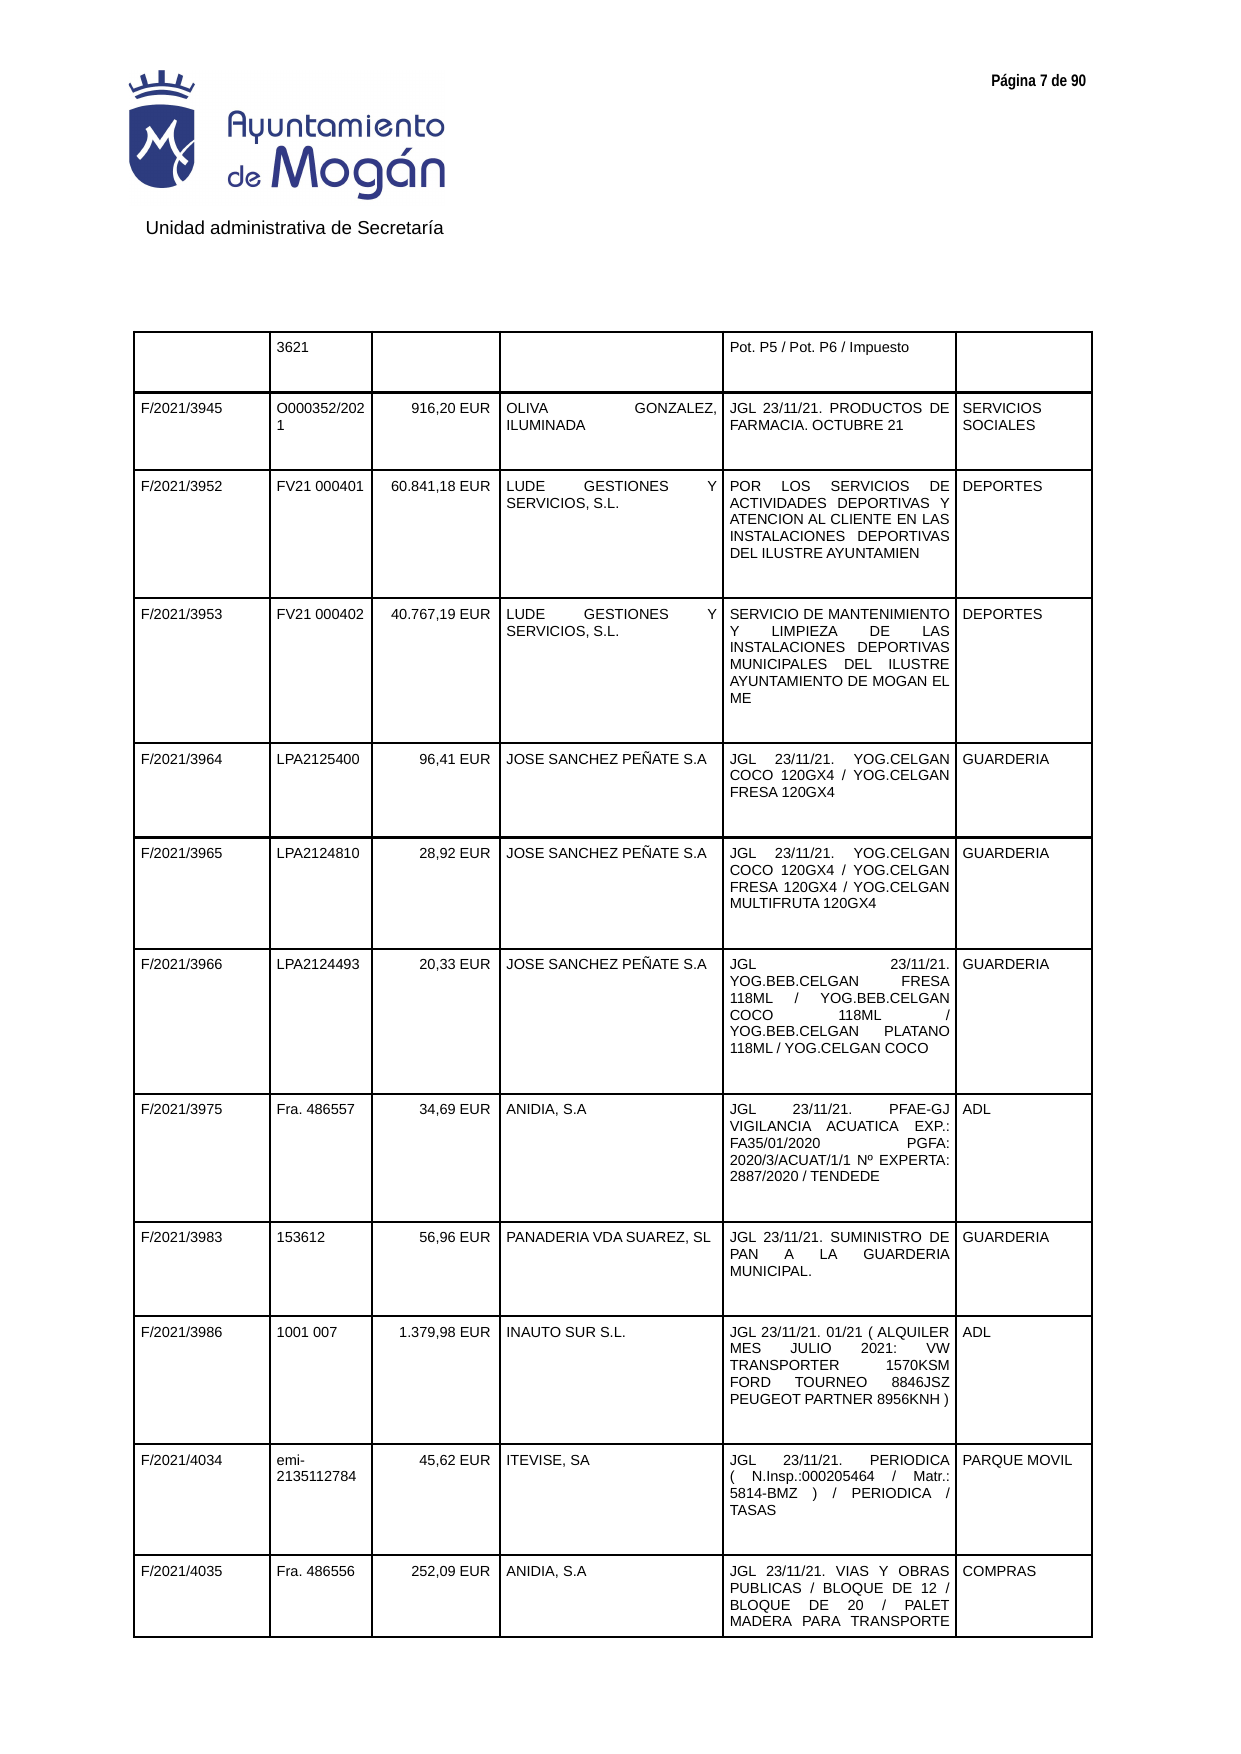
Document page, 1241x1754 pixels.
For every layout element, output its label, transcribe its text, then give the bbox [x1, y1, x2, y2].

table_cell POR LOS SERVICIOS DE ACTIVIDADES DEPORTIVAS Y ATENCION AL CLIENTE EN LAS INSTALACIONES DEPORTIVAS DEL ILUSTRE AYUNTAMIEN [724, 471, 955, 597]
table_cell GUARDERIA [957, 950, 1091, 1092]
table_cell F/2021/3952 [135, 471, 269, 597]
table_cell 153612 [271, 1223, 371, 1315]
table_cell F/2021/3986 [135, 1317, 269, 1443]
table_cell F/2021/3966 [135, 950, 269, 1092]
table_cell [373, 333, 499, 391]
picture [128, 70, 445, 206]
table_cell emi- 2135112784 [271, 1445, 371, 1554]
table_cell 3621 [271, 333, 371, 391]
table_cell F/2021/3965 [135, 839, 269, 948]
table_cell 96,41 EUR [373, 744, 499, 836]
table_cell Pot. P5 / Pot. P6 / Impuesto [724, 333, 955, 391]
table_cell F/2021/4035 [135, 1556, 269, 1636]
table_cell JOSE SANCHEZ PEÑATE S.A [501, 839, 722, 948]
table_cell ANIDIA, S.A [501, 1095, 722, 1221]
table_cell ITEVISE, SA [501, 1445, 722, 1554]
table_cell GUARDERIA [957, 1223, 1091, 1315]
table_cell DEPORTES [957, 471, 1091, 597]
table_cell [957, 333, 1091, 391]
table_cell 20,33 EUR [373, 950, 499, 1092]
table_cell JGL 23/11/21. VIAS Y OBRAS PUBLICAS / BLOQUE DE 12 / BLOQUE DE 20 / PALET MADERA PARA TRANSPORTE [724, 1556, 955, 1636]
table_cell Fra. 486557 [271, 1095, 371, 1221]
table_cell 45,62 EUR [373, 1445, 499, 1554]
table_cell JGL 23/11/21. 01/21 ( ALQUILER MES JULIO 2021: VW TRANSPORTER 1570KSM FORD TOURNEO 8846JSZ PEUGEOT PARTNER 8956KNH ) [724, 1317, 955, 1443]
table_cell PANADERIA VDA SUAREZ, SL [501, 1223, 722, 1315]
table_cell Fra. 486556 [271, 1556, 371, 1636]
table_cell ADL [957, 1317, 1091, 1443]
table_cell FV21 000402 [271, 599, 371, 742]
table_cell PARQUE MOVIL [957, 1445, 1091, 1554]
table_cell 40.767,19 EUR [373, 599, 499, 742]
table_cell JGL 23/11/21. SUMINISTRO DE PAN A LA GUARDERIA MUNICIPAL. [724, 1223, 955, 1315]
table_cell OLIVA GONZALEZ, ILUMINADA [501, 394, 722, 469]
table_cell 1.379,98 EUR [373, 1317, 499, 1443]
table_cell [135, 333, 269, 391]
table_cell 916,20 EUR [373, 394, 499, 469]
table_cell F/2021/3964 [135, 744, 269, 836]
table_cell DEPORTES [957, 599, 1091, 742]
table_cell [501, 333, 722, 391]
table_cell 56,96 EUR [373, 1223, 499, 1315]
table_cell SERVICIO DE MANTENIMIENTO Y LIMPIEZA DE LAS INSTALACIONES DEPORTIVAS MUNICIPALES DEL ILUSTRE AYUNTAMIENTO DE MOGAN EL ME [724, 599, 955, 742]
table_cell F/2021/3953 [135, 599, 269, 742]
table_cell 60.841,18 EUR [373, 471, 499, 597]
table_cell JGL 23/11/21. PERIODICA ( N.Insp.:000205464 / Matr.: 5814-BMZ ) / PERIODICA / TASAS [724, 1445, 955, 1554]
table_cell F/2021/3983 [135, 1223, 269, 1315]
table_cell JGL 23/11/21. PRODUCTOS DE FARMACIA. OCTUBRE 21 [724, 394, 955, 469]
table_cell JGL 23/11/21. YOG.CELGAN COCO 120GX4 / YOG.CELGAN FRESA 120GX4 / YOG.CELGAN MULTIFRUTA 120GX4 [724, 839, 955, 948]
table_cell 252,09 EUR [373, 1556, 499, 1636]
table_cell GUARDERIA [957, 839, 1091, 948]
table_cell 1001 007 [271, 1317, 371, 1443]
table_cell JGL 23/11/21. YOG.CELGAN COCO 120GX4 / YOG.CELGAN FRESA 120GX4 [724, 744, 955, 836]
table_cell GUARDERIA [957, 744, 1091, 836]
table_cell JGL 23/11/21. PFAE-GJ VIGILANCIA ACUATICA EXP.: FA35/01/2020 PGFA: 2020/3/ACUAT/1/1 Nº EXPERTA: 2887/2020 / TENDEDE [724, 1095, 955, 1221]
table_cell JOSE SANCHEZ PEÑATE S.A [501, 950, 722, 1092]
table_cell LUDE GESTIONES Y SERVICIOS, S.L. [501, 599, 722, 742]
table_cell F/2021/3975 [135, 1095, 269, 1221]
table_cell LPA2124493 [271, 950, 371, 1092]
table_cell SERVICIOS SOCIALES [957, 394, 1091, 469]
table_cell O000352/2021 [271, 394, 371, 469]
table_cell JOSE SANCHEZ PEÑATE S.A [501, 744, 722, 836]
table_cell LPA2125400 [271, 744, 371, 836]
table_cell ADL [957, 1095, 1091, 1221]
table_cell F/2021/3945 [135, 394, 269, 469]
table_cell 28,92 EUR [373, 839, 499, 948]
table_cell LPA2124810 [271, 839, 371, 948]
table_cell 34,69 EUR [373, 1095, 499, 1221]
table_cell JGL 23/11/21. YOG.BEB.CELGAN FRESA 118ML / YOG.BEB.CELGAN COCO 118ML / YOG.BEB.CELGAN PLATANO 118ML / YOG.CELGAN COCO [724, 950, 955, 1092]
table_cell LUDE GESTIONES Y SERVICIOS, S.L. [501, 471, 722, 597]
table_cell INAUTO SUR S.L. [501, 1317, 722, 1443]
table_cell F/2021/4034 [135, 1445, 269, 1554]
table_cell ANIDIA, S.A [501, 1556, 722, 1636]
table_cell COMPRAS [957, 1556, 1091, 1636]
table_cell FV21 000401 [271, 471, 371, 597]
